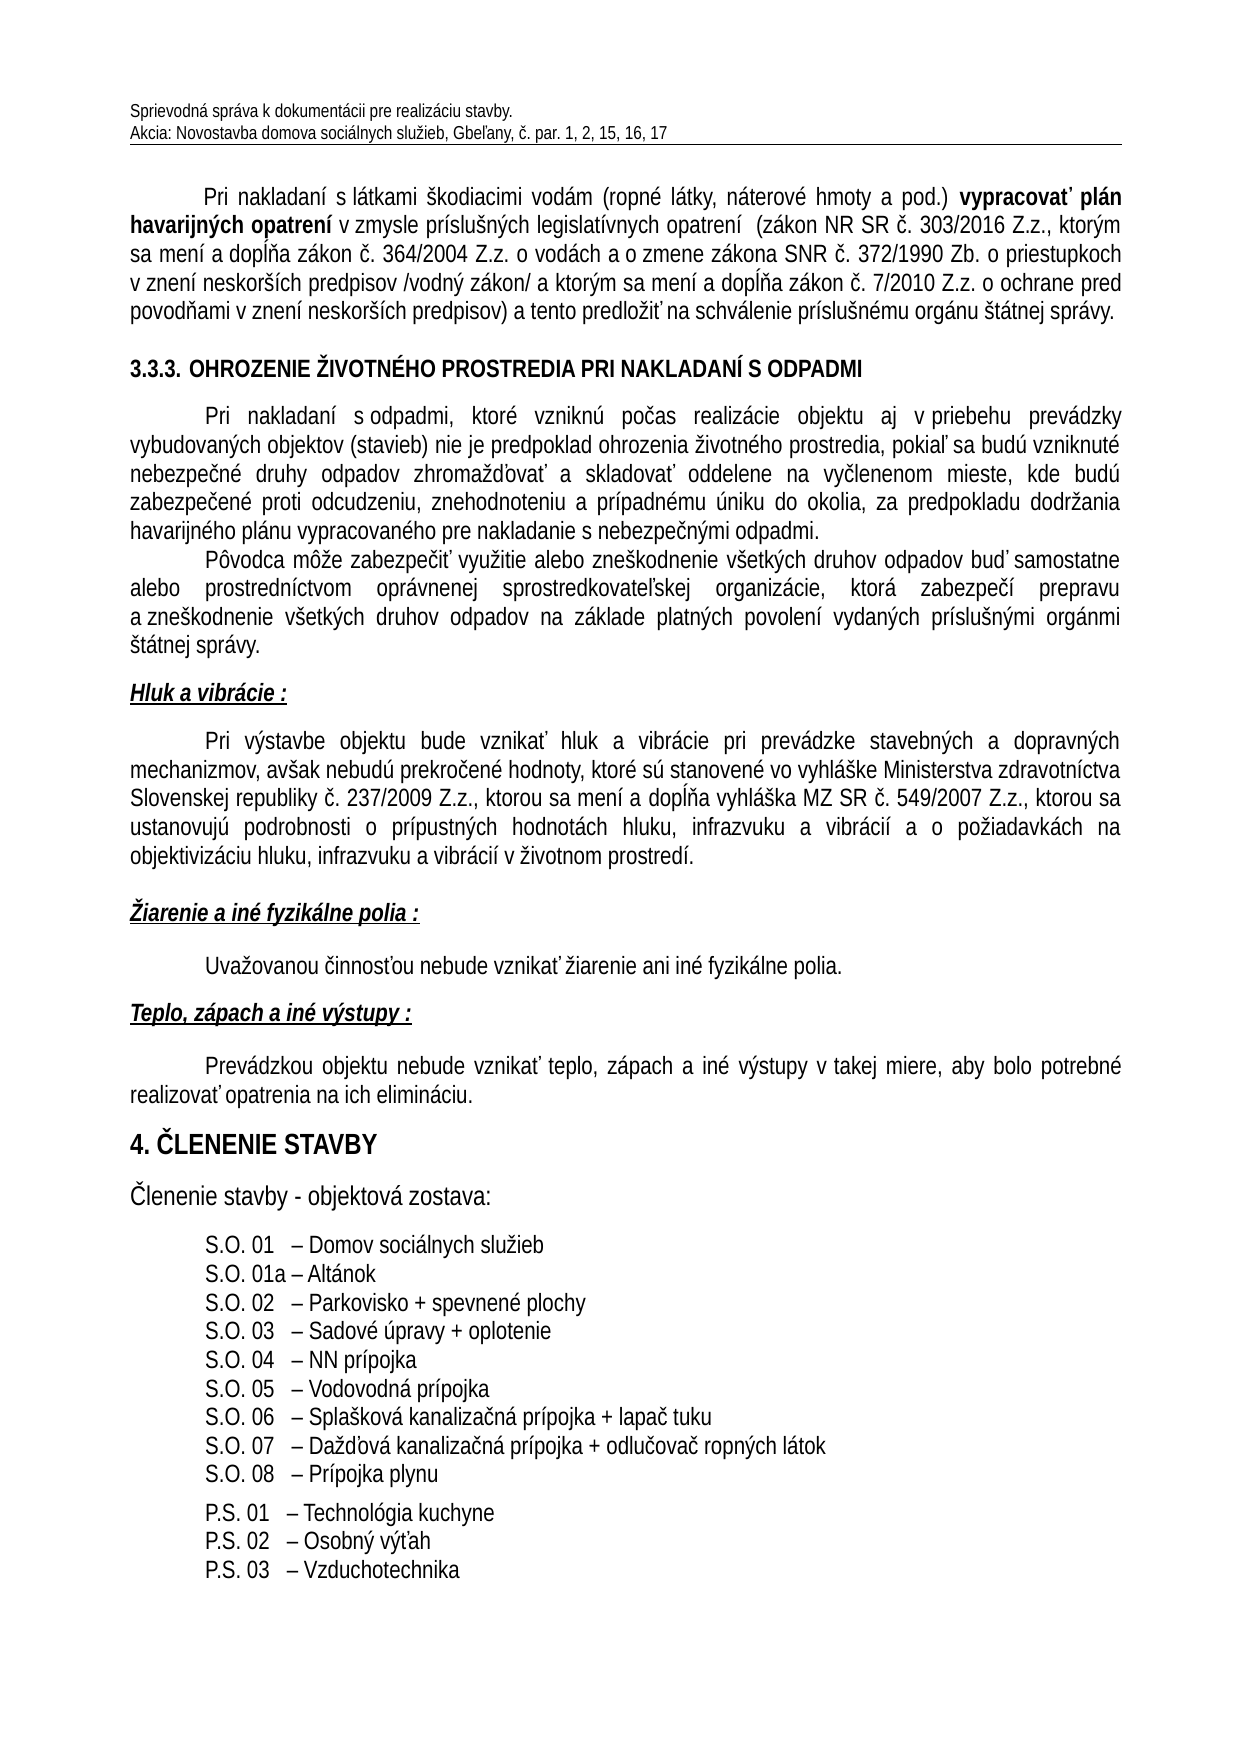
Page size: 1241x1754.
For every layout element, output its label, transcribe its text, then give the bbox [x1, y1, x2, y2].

text S.O. 08 – Prípojka plynu [130, 1459, 1122, 1488]
text S.O. 06 – Splašková kanalizačná prípojka + lapač tuku [130, 1402, 1122, 1431]
text Teplo, zápach a iné výstupy : [130, 998, 1122, 1027]
text P.S. 03 – Vzduchotechnika [130, 1555, 1122, 1584]
text Žiarenie a iné fyzikálne polia : [130, 898, 1122, 927]
text S.O. 02 – Parkovisko + spevnené plochy [130, 1288, 1122, 1316]
text 3.3.3. OHROZENIE ŽIVOTNÉHO PROSTREDIA PRI NAKLADANÍ S ODPADMI [130, 353, 1122, 382]
text Pri výstavbe objektu bude vznikať hluk a vibrácie pri prevádzke stavebných a dopravných mechanizmov, avšak nebudú prekročené hodnoty, ktoré sú stanovené vo vyhláške Ministerstva zdravotníctva Slovenskej republiky č. 237/2009 Z.z., ktorou sa mení a dopĺňa vyhláška MZ SR č. 549/2007 Z.z., ktorou sa ustanovujú podrobnosti o prípustných hodnotách hluku, infrazvuku a vibrácií a o požiadavkách na objektivizáciu hluku, infrazvuku a vibrácií v životnom prostredí. [130, 726, 1122, 869]
text P.S. 01 – Technológia kuchyne [130, 1498, 1122, 1526]
text Hluk a vibrácie : [130, 678, 1122, 707]
text S.O. 04 – NN prípojka [130, 1345, 1122, 1373]
text S.O. 01a – Altánok [130, 1259, 1122, 1288]
text S.O. 03 – Sadové úpravy + oplotenie [130, 1316, 1122, 1345]
text Pri nakladaní s látkami škodiacimi vodám (ropné látky, náterové hmoty a pod.) vypracovať plán havarijných opatrení v zmysle príslušných legislatívnych opatrení (zákon NR SR č. 303/2016 Z.z., ktorým sa mení a dopĺňa zákon č. 364/2004 Z.z. o vodách a o zmene zákona SNR č. 372/1990 Zb. o priestupkoch v znení neskorších predpisov /vodný zákon/ a ktorým sa mení a dopĺňa zákon č. 7/2010 Z.z. o ochrane pred povodňami v znení neskorších predpisov) a tento predložiť na schválenie príslušnému orgánu štátnej správy. [130, 182, 1122, 325]
text Členenie stavby - objektová zostava: [130, 1180, 1122, 1211]
text S.O. 05 – Vodovodná prípojka [130, 1373, 1122, 1402]
text Pôvodca môže zabezpečiť využitie alebo zneškodnenie všetkých druhov odpadov buď samostatne alebo prostredníctvom oprávnenej sprostredkovateľskej organizácie, ktorá zabezpečí prepravu a zneškodnenie všetkých druhov odpadov na základe platných povolení vydaných príslušnými orgánmi štátnej správy. [130, 544, 1122, 659]
text Pri nakladaní s odpadmi, ktoré vzniknú počas realizácie objektu aj v priebehu prevádzky vybudovaných objektov (stavieb) nie je predpoklad ohrozenia životného prostredia, pokiaľ sa budú vzniknuté nebezpečné druhy odpadov zhromažďovať a skladovať oddelene na vyčlenenom mieste, kde budú zabezpečené proti odcudzeniu, znehodnoteniu a prípadnému úniku do okolia, za predpokladu dodržania havarijného plánu vypracovaného pre nakladanie s nebezpečnými odpadmi. [130, 401, 1122, 544]
text S.O. 01 – Domov sociálnych služieb [130, 1230, 1122, 1259]
text P.S. 02 – Osobný výťah [130, 1526, 1122, 1555]
text Uvažovanou činnosťou nebude vznikať žiarenie ani iné fyzikálne polia. [130, 951, 1122, 979]
text S.O. 07 – Dažďová kanalizačná prípojka + odlučovač ropných látok [130, 1431, 1122, 1459]
text Prevádzkou objektu nebude vznikať teplo, zápach a iné výstupy v takej miere, aby bolo potrebné realizovať opatrenia na ich elimináciu. [130, 1051, 1122, 1108]
text 4. ČLENENIE STAVBY [130, 1127, 1122, 1161]
